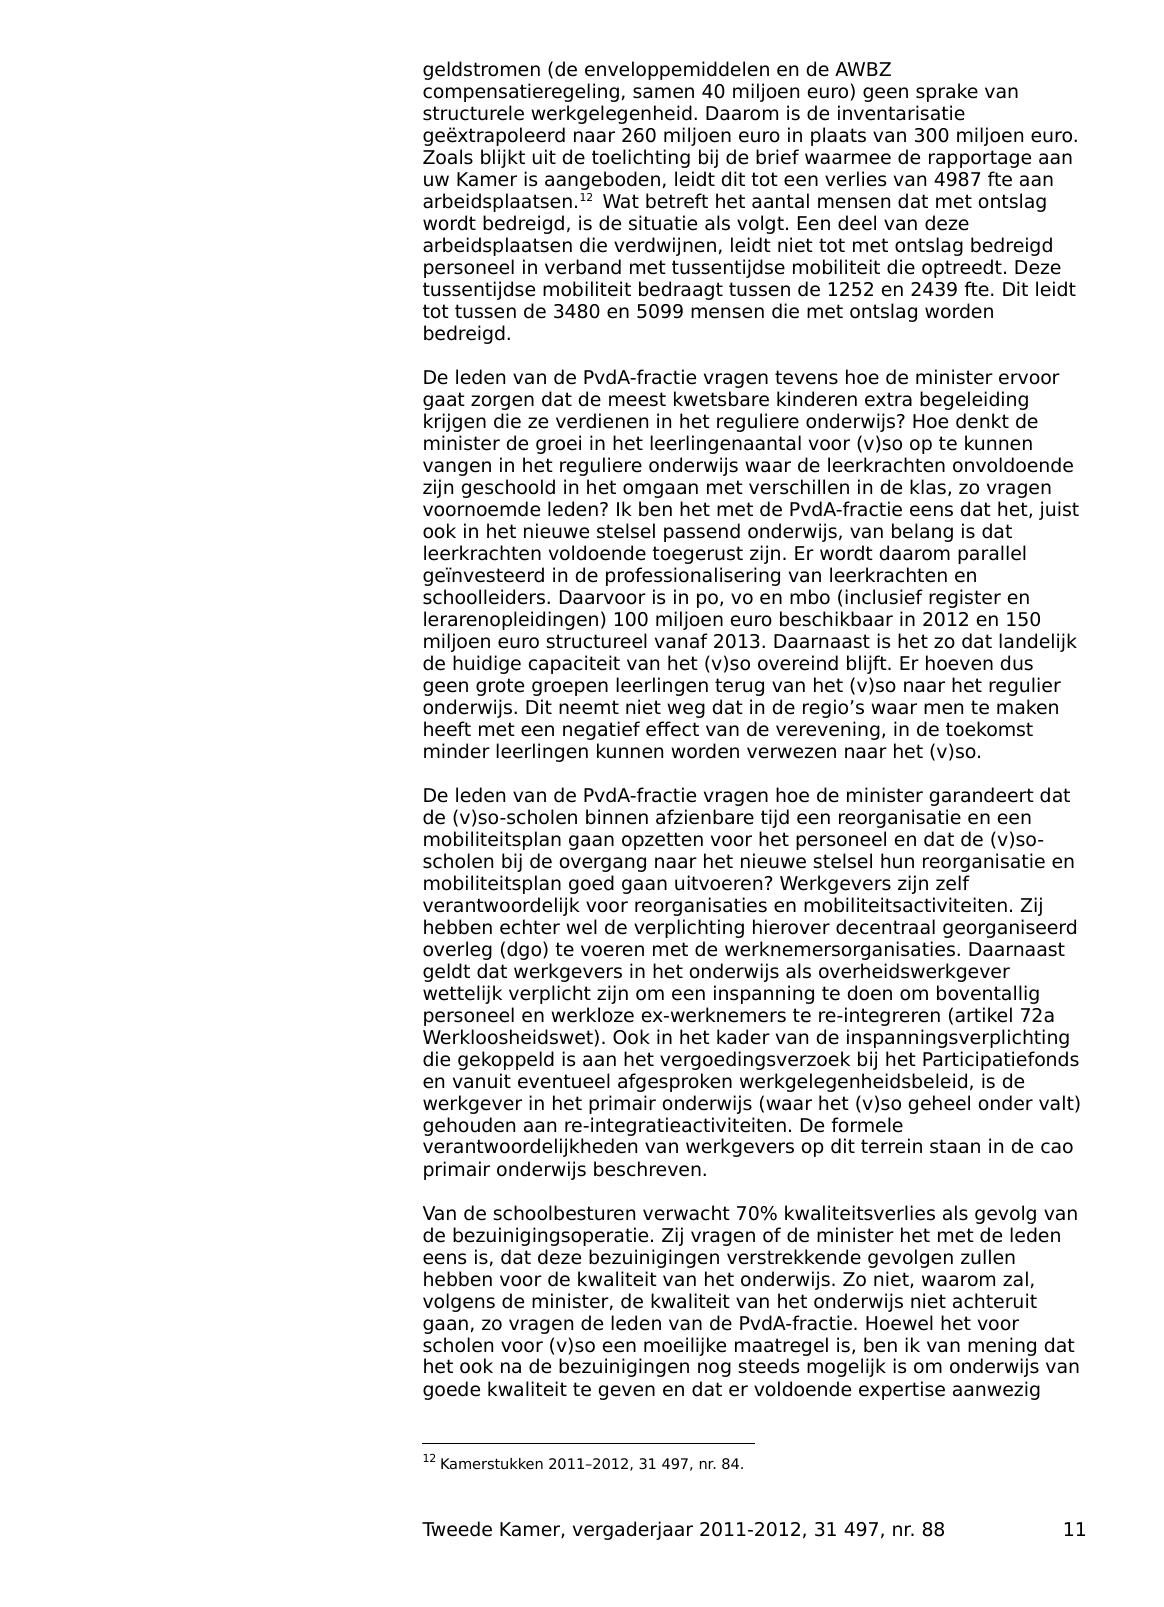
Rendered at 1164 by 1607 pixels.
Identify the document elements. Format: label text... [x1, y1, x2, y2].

text De leden van de PvdA-fractie vragen hoe de minister garandeert dat de (v)so-scholen binnen afzienbare tijd een reorganisatie en een mobiliteitsplan gaan opzetten voor het personeel en dat de (v)so-scholen bij de overgang naar het nieuwe stelsel hun reorganisatie en mobiliteitsplan goed gaan uitvoeren? Werkgevers zijn zelf verantwoordelijk voor reorganisaties en mobiliteitsactiviteiten. Zij hebben echter wel de verplichting hierover decentraal georganiseerd overleg (dgo) te voeren met de werknemersorganisaties. Daarnaast geldt dat werkgevers in het onderwijs als overheidswerkgever wettelijk verplicht zijn om een inspanning te doen om boventallig personeel en werkloze ex-werknemers te re-integreren (artikel 72a Werkloosheidswet). Ook in het kader van de inspanningsverplichting die gekoppeld is aan het vergoedingsverzoek bij het Participatiefonds en vanuit eventueel afgesproken werkgelegenheidsbeleid, is de werkgever in het primair onderwijs (waar het (v)so geheel onder valt) gehouden aan re-integratieactiviteiten. De formele verantwoordelijkheden van werkgevers op dit terrein staan in de cao primair onderwijs beschreven. [422, 785, 1087, 1180]
text geldstromen (de enveloppemiddelen en de AWBZ compensatieregeling, samen 40 miljoen euro) geen sprake van structurele werkgelegenheid. Daarom is de inventarisatie geëxtrapoleerd naar 260 miljoen euro in plaats van 300 miljoen euro. Zoals blijkt uit de toelichting bij de brief waarmee de rapportage aan uw Kamer is aangeboden, leidt dit tot een verlies van 4987 fte aan arbeidsplaatsen. Wat betreft het aantal mensen dat met ontslag wordt bedreigd, is de situatie als volgt. Een deel van deze arbeidsplaatsen die verdwijnen, leidt niet tot met ontslag bedreigd personeel in verband met tussentijdse mobiliteit die optreedt. Deze tussentijdse mobiliteit bedraagt tussen de 1252 en 2439 fte. Dit leidt tot tussen de 3480 en 5099 mensen die met ontslag worden bedreigd. [422, 59, 1087, 345]
text Van de schoolbesturen verwacht 70% kwaliteitsverlies als gevolg van de bezuinigingsoperatie. Zij vragen of de minister het met de leden eens is, dat deze bezuinigingen verstrekkende gevolgen zullen hebben voor de kwaliteit van het onderwijs. Zo niet, waarom zal, volgens de minister, de kwaliteit van het onderwijs niet achteruit gaan, zo vragen de leden van de PvdA-fractie. Hoewel het voor scholen voor (v)so een moeilijke maatregel is, ben ik van mening dat het ook na de bezuinigingen nog steeds mogelijk is om onderwijs van goede kwaliteit te geven en dat er voldoende expertise aanwezig [422, 1203, 1087, 1400]
text De leden van de PvdA-fractie vragen tevens hoe de minister ervoor gaat zorgen dat de meest kwetsbare kinderen extra begeleiding krijgen die ze verdienen in het reguliere onderwijs? Hoe denkt de minister de groei in het leerlingenaantal voor (v)so op te kunnen vangen in het reguliere onderwijs waar de leerkrachten onvoldoende zijn geschoold in het omgaan met verschillen in de klas, zo vragen voornoemde leden? Ik ben het met de PvdA-fractie eens dat het, juist ook in het nieuwe stelsel passend onderwijs, van belang is dat leerkrachten voldoende toegerust zijn. Er wordt daarom parallel geïnvesteerd in de professionalisering van leerkrachten en schoolleiders. Daarvoor is in po, vo en mbo (inclusief register en lerarenopleidingen) 100 miljoen euro beschikbaar in 2012 en 150 miljoen euro structureel vanaf 2013. Daarnaast is het zo dat landelijk de huidige capaciteit van het (v)so overeind blijft. Er hoeven dus geen grote groepen leerlingen terug van het (v)so naar het regulier onderwijs. Dit neemt niet weg dat in de regio’s waar men te maken heeft met een negatief effect van de verevening, in de toekomst minder leerlingen kunnen worden verwezen naar het (v)so. [422, 367, 1087, 763]
text Kamerstukken 2011–2012, 31 497, nr. 84. [422, 1452, 1087, 1474]
